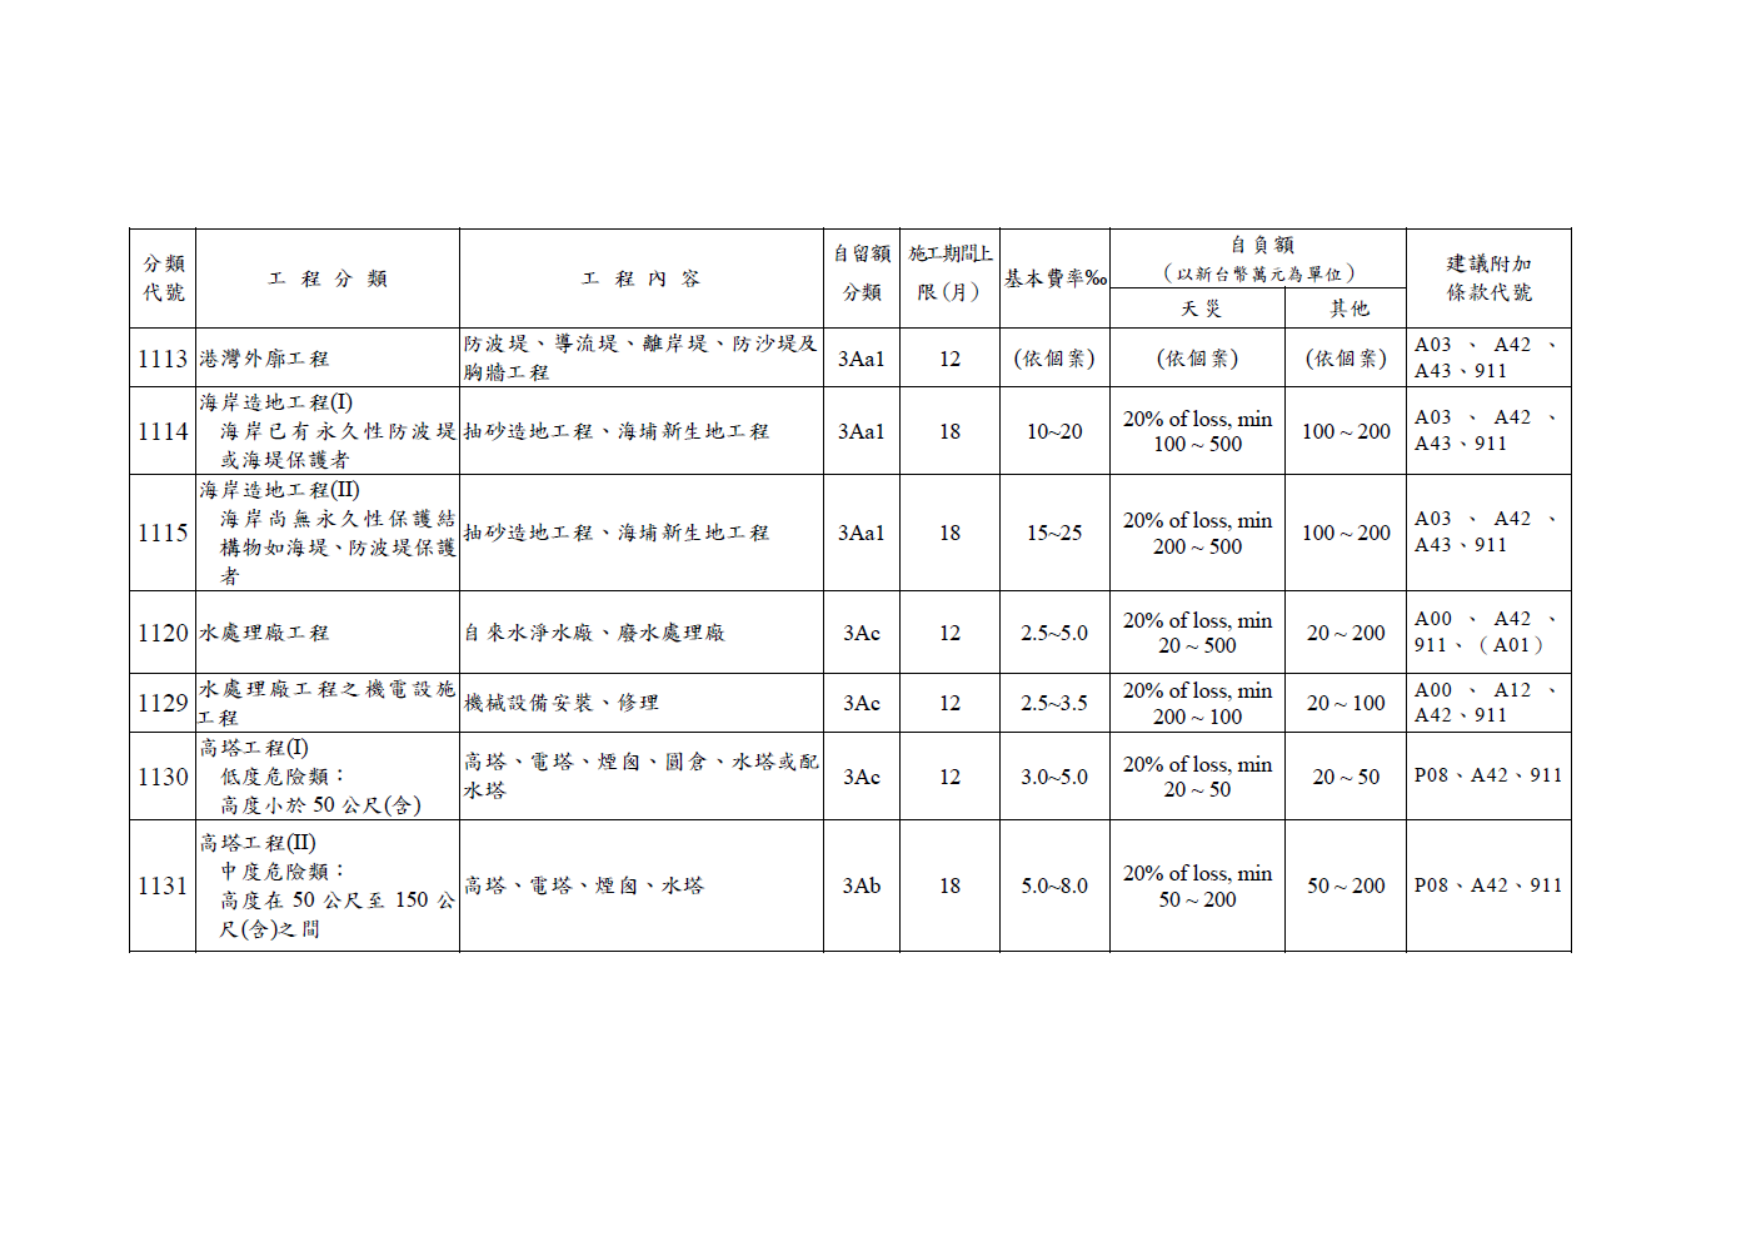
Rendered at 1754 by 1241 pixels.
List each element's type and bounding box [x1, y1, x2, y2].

picture [104, 196, 1596, 982]
